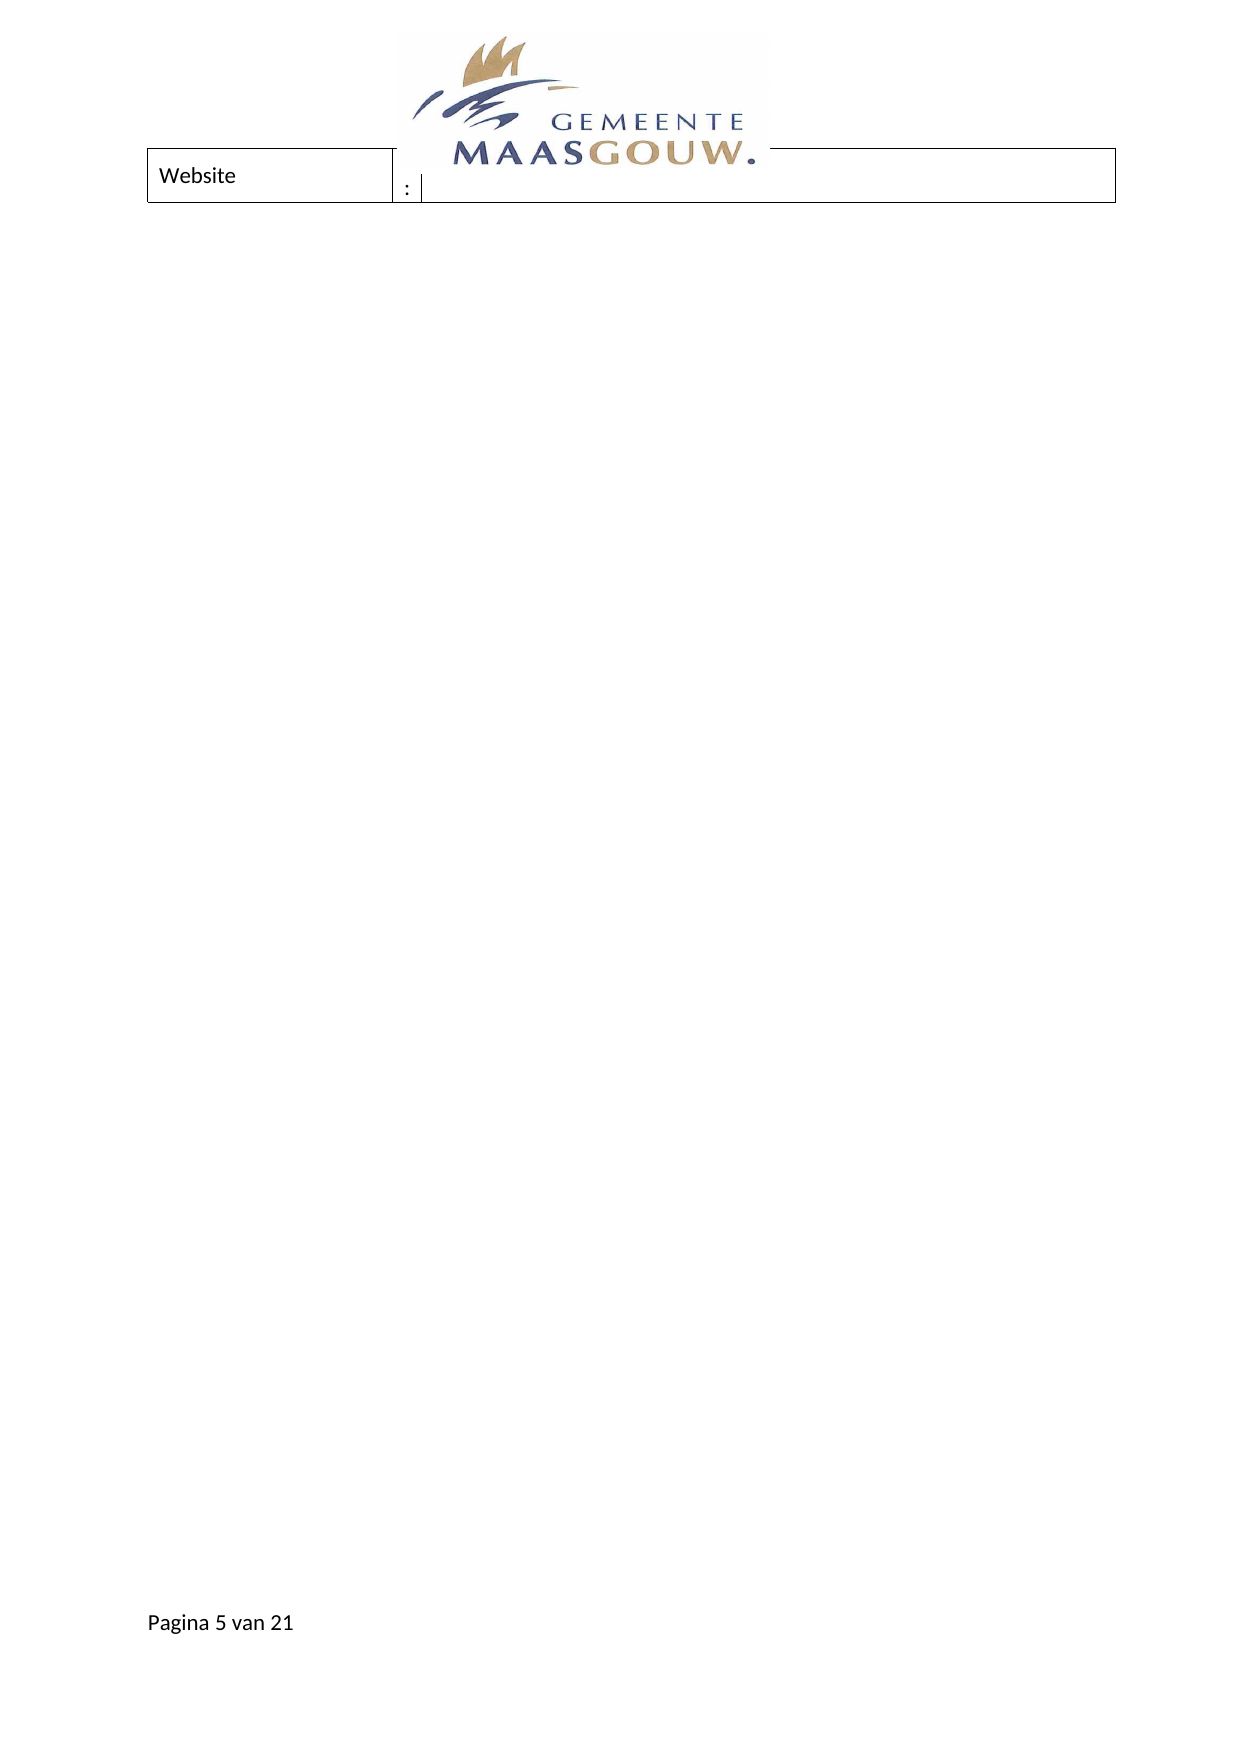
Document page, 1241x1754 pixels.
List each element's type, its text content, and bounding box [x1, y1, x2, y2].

table_cell [422, 149, 1115, 201]
table_cell Website [148, 149, 392, 201]
table_cell : [393, 149, 421, 201]
